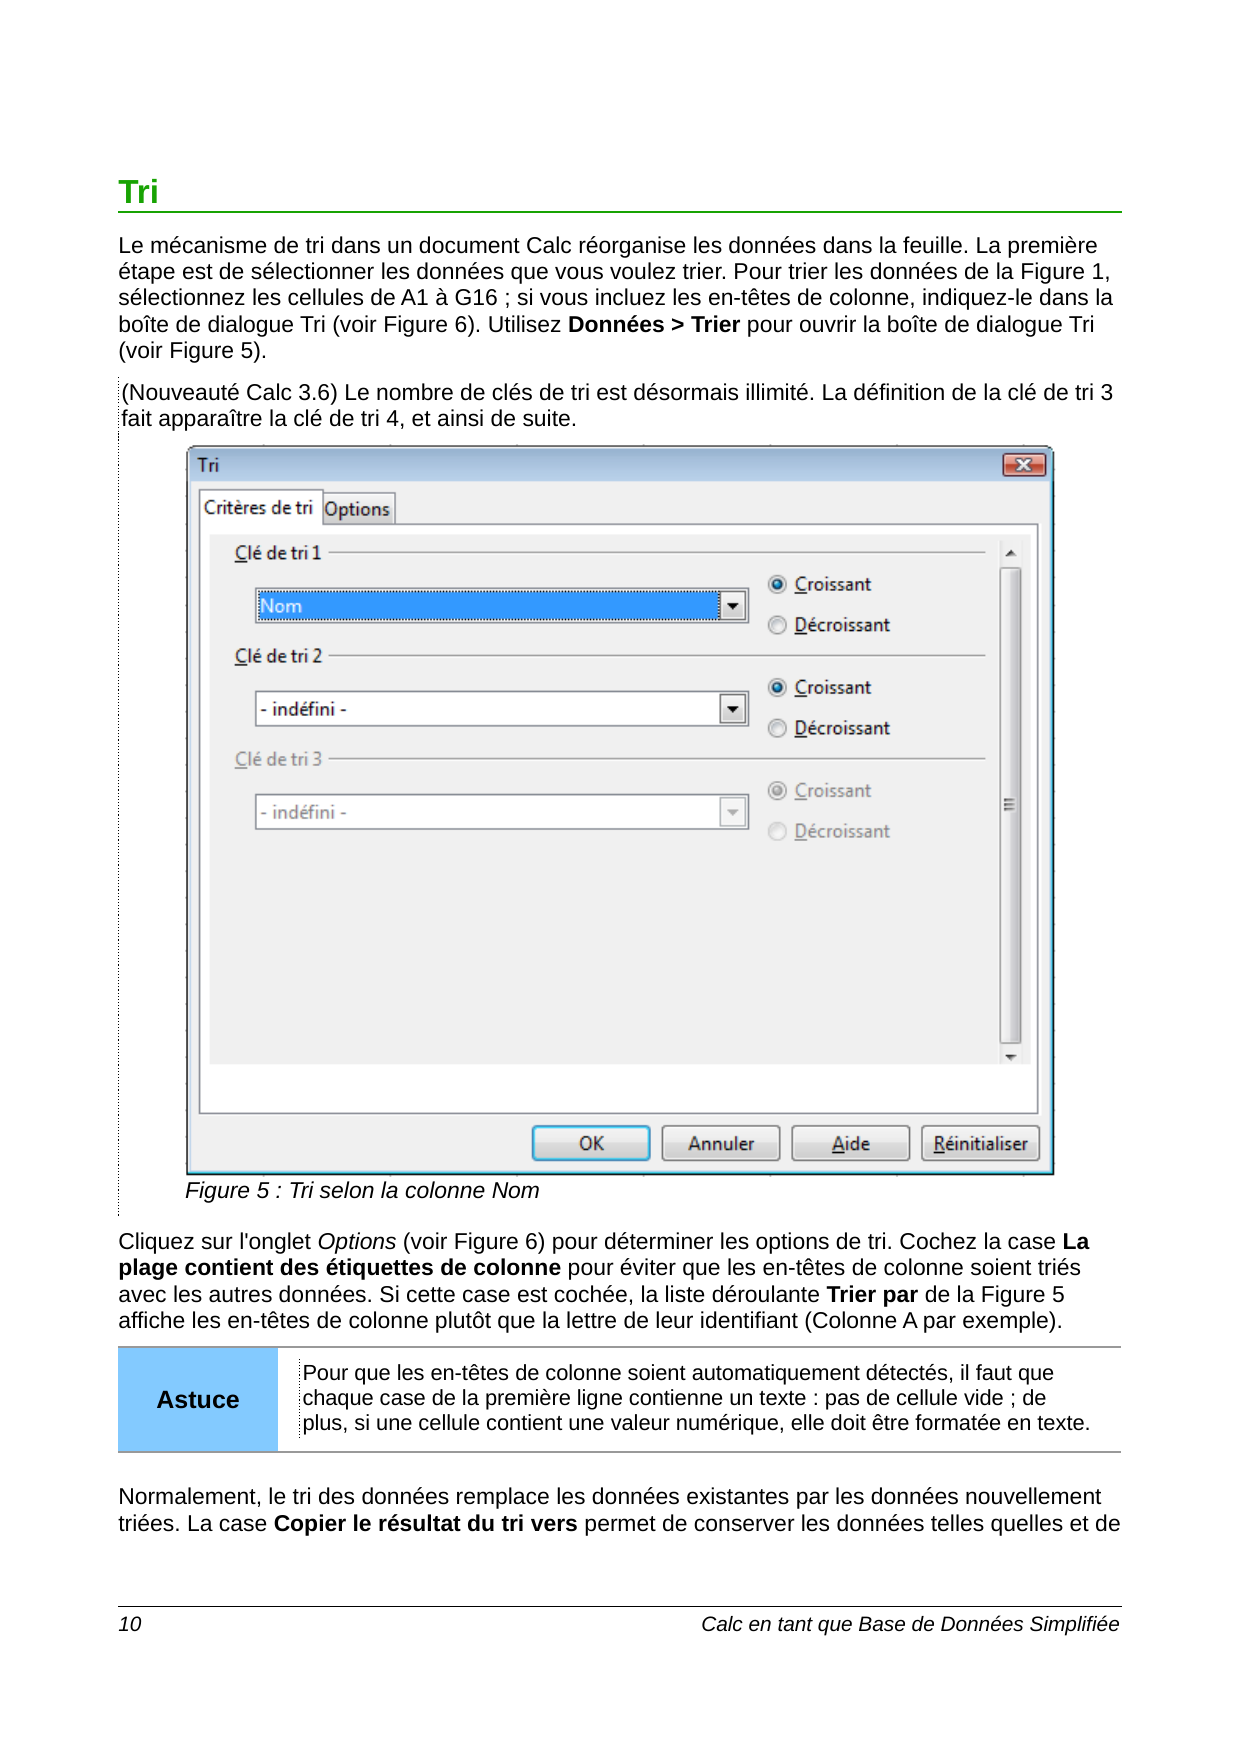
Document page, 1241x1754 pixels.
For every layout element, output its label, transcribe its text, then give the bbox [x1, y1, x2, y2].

text Figure 5 : Tri selon la colonne Nom [185, 1177, 1055, 1203]
text (Nouveauté Calc 3.6) Le nombre de clés de tri est désormais illimité. La définition de la clé de tri 3 fait apparaître la clé de tri 4, et ainsi de suite. [118, 376, 1122, 432]
table_header Astuce [118, 1348, 278, 1451]
subtitle Tri [118, 172, 1122, 211]
table_header Pour que les en-têtes de colonne soient automatiquement détectés, il faut que chaque case de la première ligne contienne un texte : pas de cellule vide ; de plus, si une cellule contient une valeur numérique, elle doit être formatée en texte. [278, 1348, 1121, 1451]
text Cliquez sur l'onglet Options (voir Figure 6) pour déterminer les options de tri. Cochez la case La plage contient des étiquettes de colonne pour éviter que les en-têtes de colonne soient triés avec les autres données. Si cette case est cochée, la liste déroulante Trier par de la Figure 5 affiche les en-têtes de colonne plutôt que la lettre de leur identifiant (Colonne A par exemple). [118, 1228, 1122, 1333]
text Le mécanisme de tri dans un document Calc réorganise les données dans la feuille. La première étape est de sélectionner les données que vous voulez trier. Pour trier les données de la Figure 1, sélectionnez les cellules de A1 à G16 ; si vous incluez les en-têtes de colonne, indiquez-le dans la boîte de dialogue Tri (voir Figure 6). Utilisez Données > Trier pour ouvrir la boîte de dialogue Tri (voir Figure 5). [118, 232, 1122, 363]
text Normalement, le tri des données remplace les données existantes par les données nouvellement triées. La case Copier le résultat du tri vers permet de conserver les données telles quelles et de [118, 1483, 1122, 1536]
picture [185, 444, 1056, 1177]
